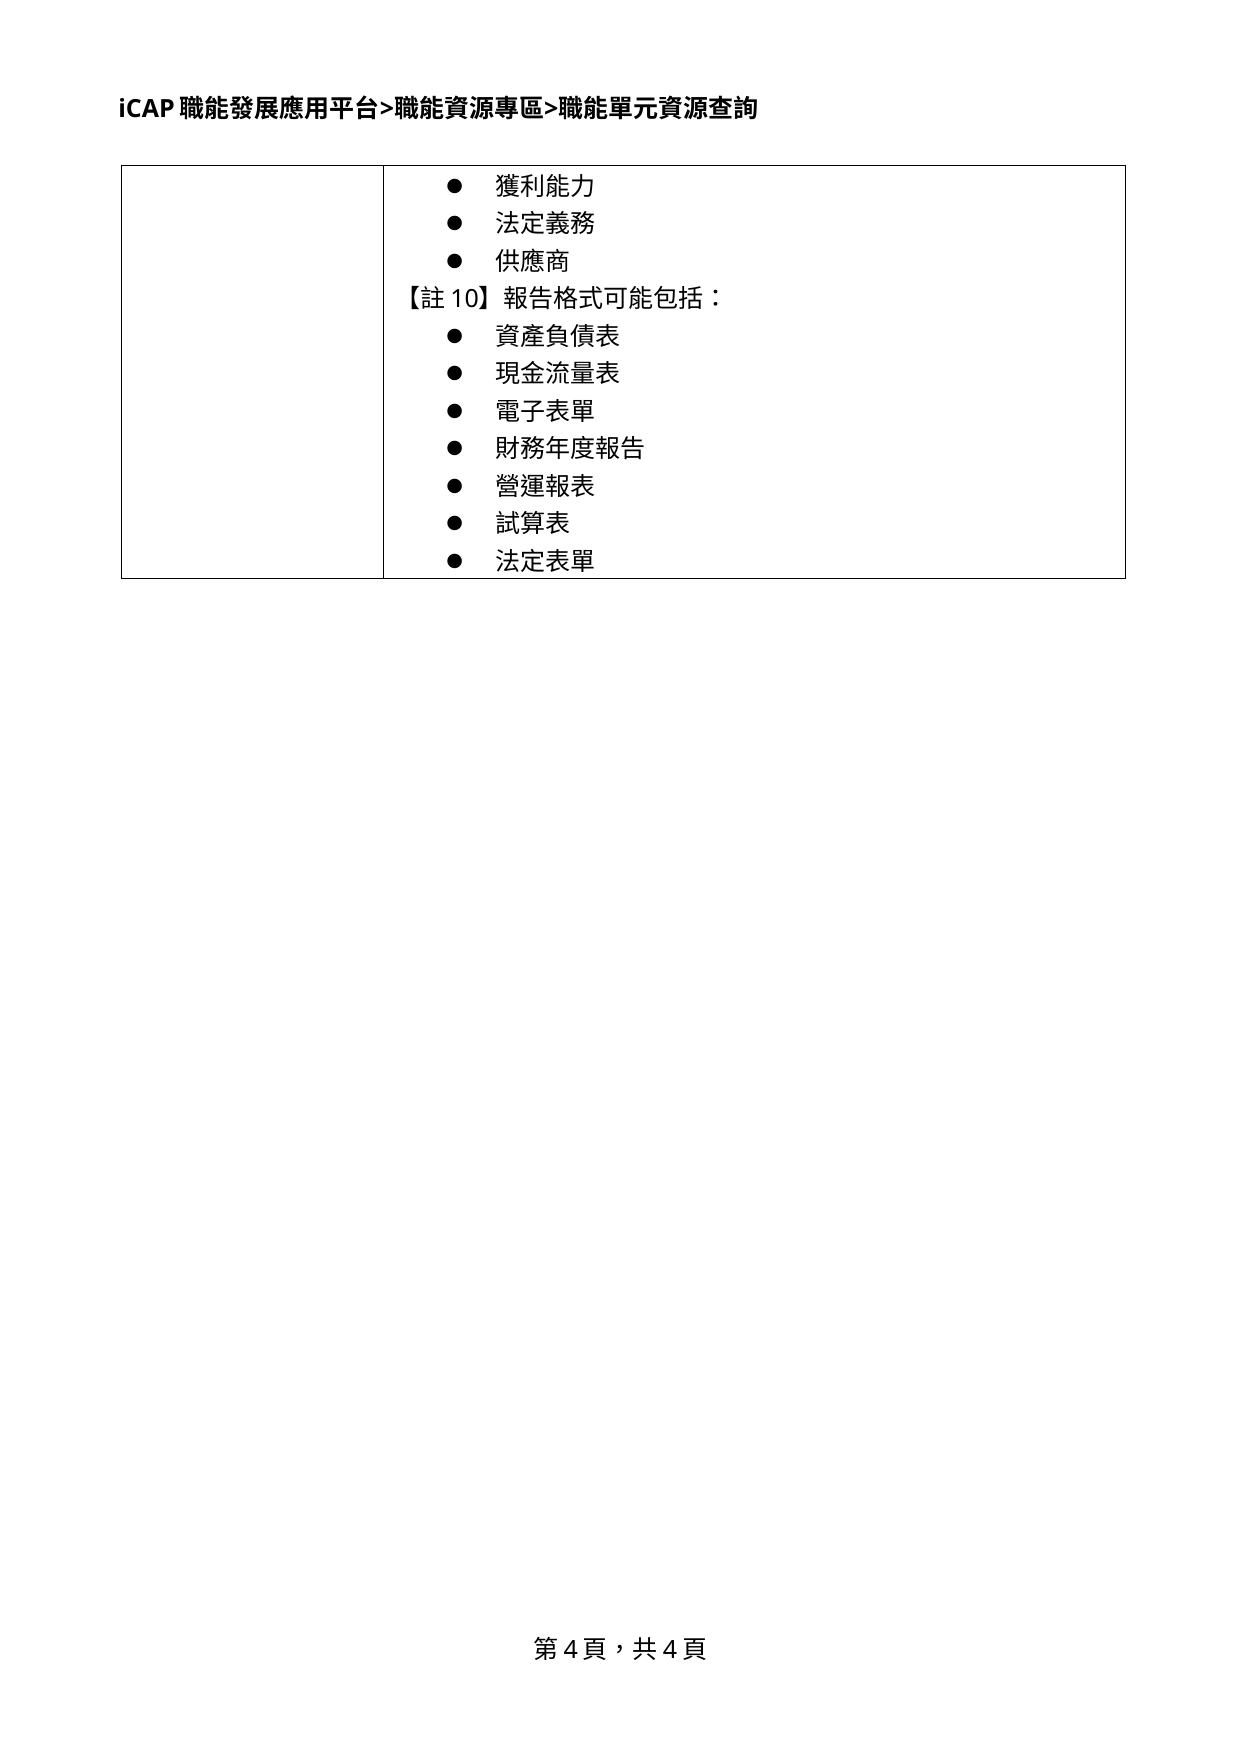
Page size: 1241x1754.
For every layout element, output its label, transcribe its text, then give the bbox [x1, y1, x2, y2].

table_cell 【註1】財務資料可能包括： 預算差異 預算與預測 現金流量/利潤報告 金融市場監控服務（如路透社） 財務/業務運作報表與報告（如收支、損益表） 市場評價 【註2】組織規定可能包括： 財務分析評估 財務管理手冊 法律與組織政策、指導方針與規定 職業安全健康政策、程序與計畫 價格與匯率參數 品保及/或程序手冊 記錄與歸檔系統 報告規定 標準財務分析方法 【註3】轉換與合併程序可能包括： 移動平均數 試算表 標準化變量 趨勢分析 單位成本 【註4】內容不一致可能包括： 無審計紀錄 支出報告不一 不當授權 非正確給付 非正確報告格式 未調合現金流量與營運報表 預算與階段差異 【註5】法規規定可能包括： 代理權限 內部控制程序 報告期間 稅款繳納時間點 【註6】財政收入實務可能包括： 開單時程 收費 投資 租賃 貸款與融資 銷售 【註7】收入文件可能包括： 票據 現金收款 收款單 申報 發票 銷售收入 【註8】憑據可能包括： 預算分析 預測與估算 訂單與供應商文件 投資報酬 稅賦及法定申報 【註9】重大議題可能包括： 成本結構 內控 損失與報酬 獲利能力 法定義務 供應商 【註10】報告格式可能包括： 資產負債表 現金流量表 電子表單 財務年度報告 營運報表 試算表 法定表單 [384, 166, 1125, 578]
table_cell [122, 166, 383, 578]
